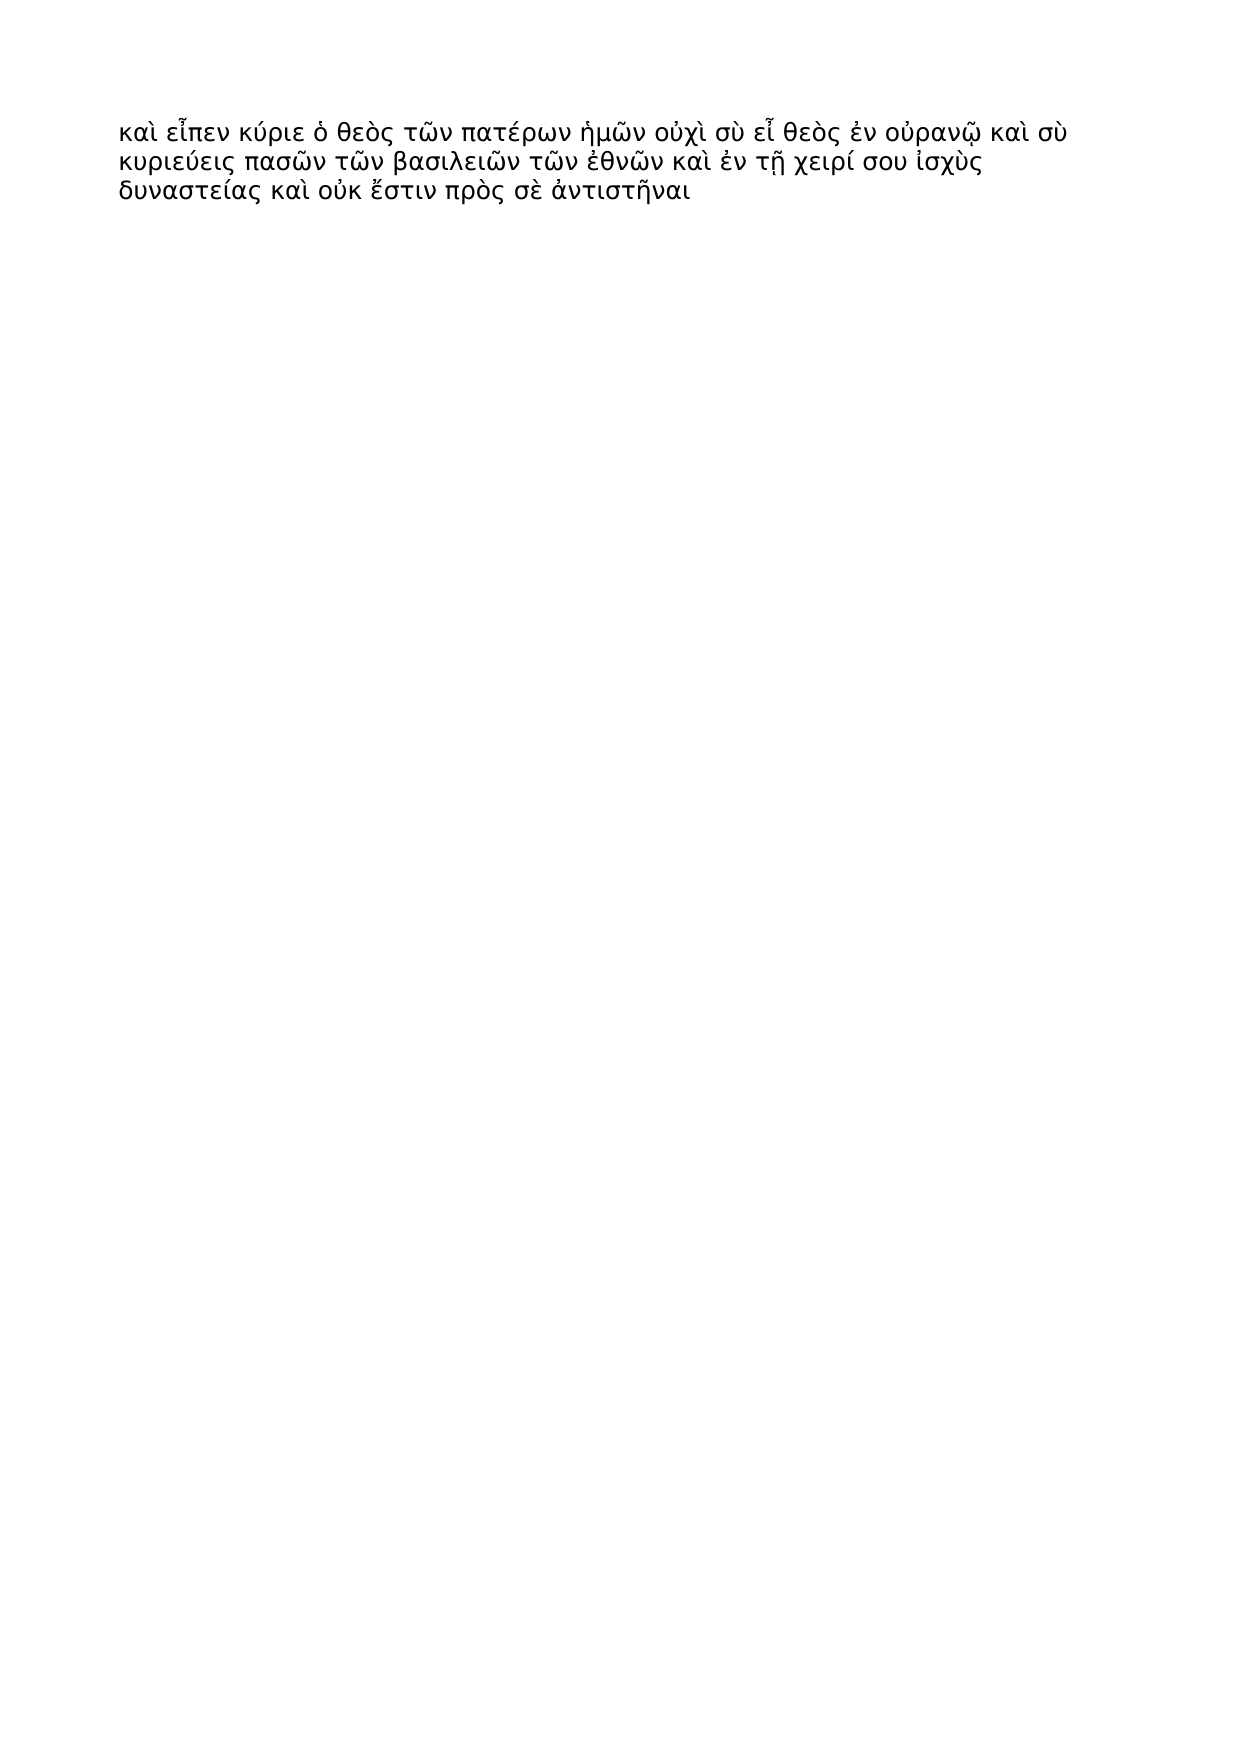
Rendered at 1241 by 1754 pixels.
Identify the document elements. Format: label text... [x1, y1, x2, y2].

text καὶ εἶπεν κύριε ὁ θεὸς τῶν πατέρων ἡμῶν οὐχὶ σὺ εἶ θεὸς ἐν οὐρανῷ καὶ σὺ κυριεύεις πασῶν τῶν βασιλειῶν τῶν ἐθνῶν καὶ ἐν τῇ χειρί σου ἰσχὺς δυναστείας καὶ οὐκ ἔστιν πρὸς σὲ ἀντιστῆναι [118, 118, 1122, 206]
